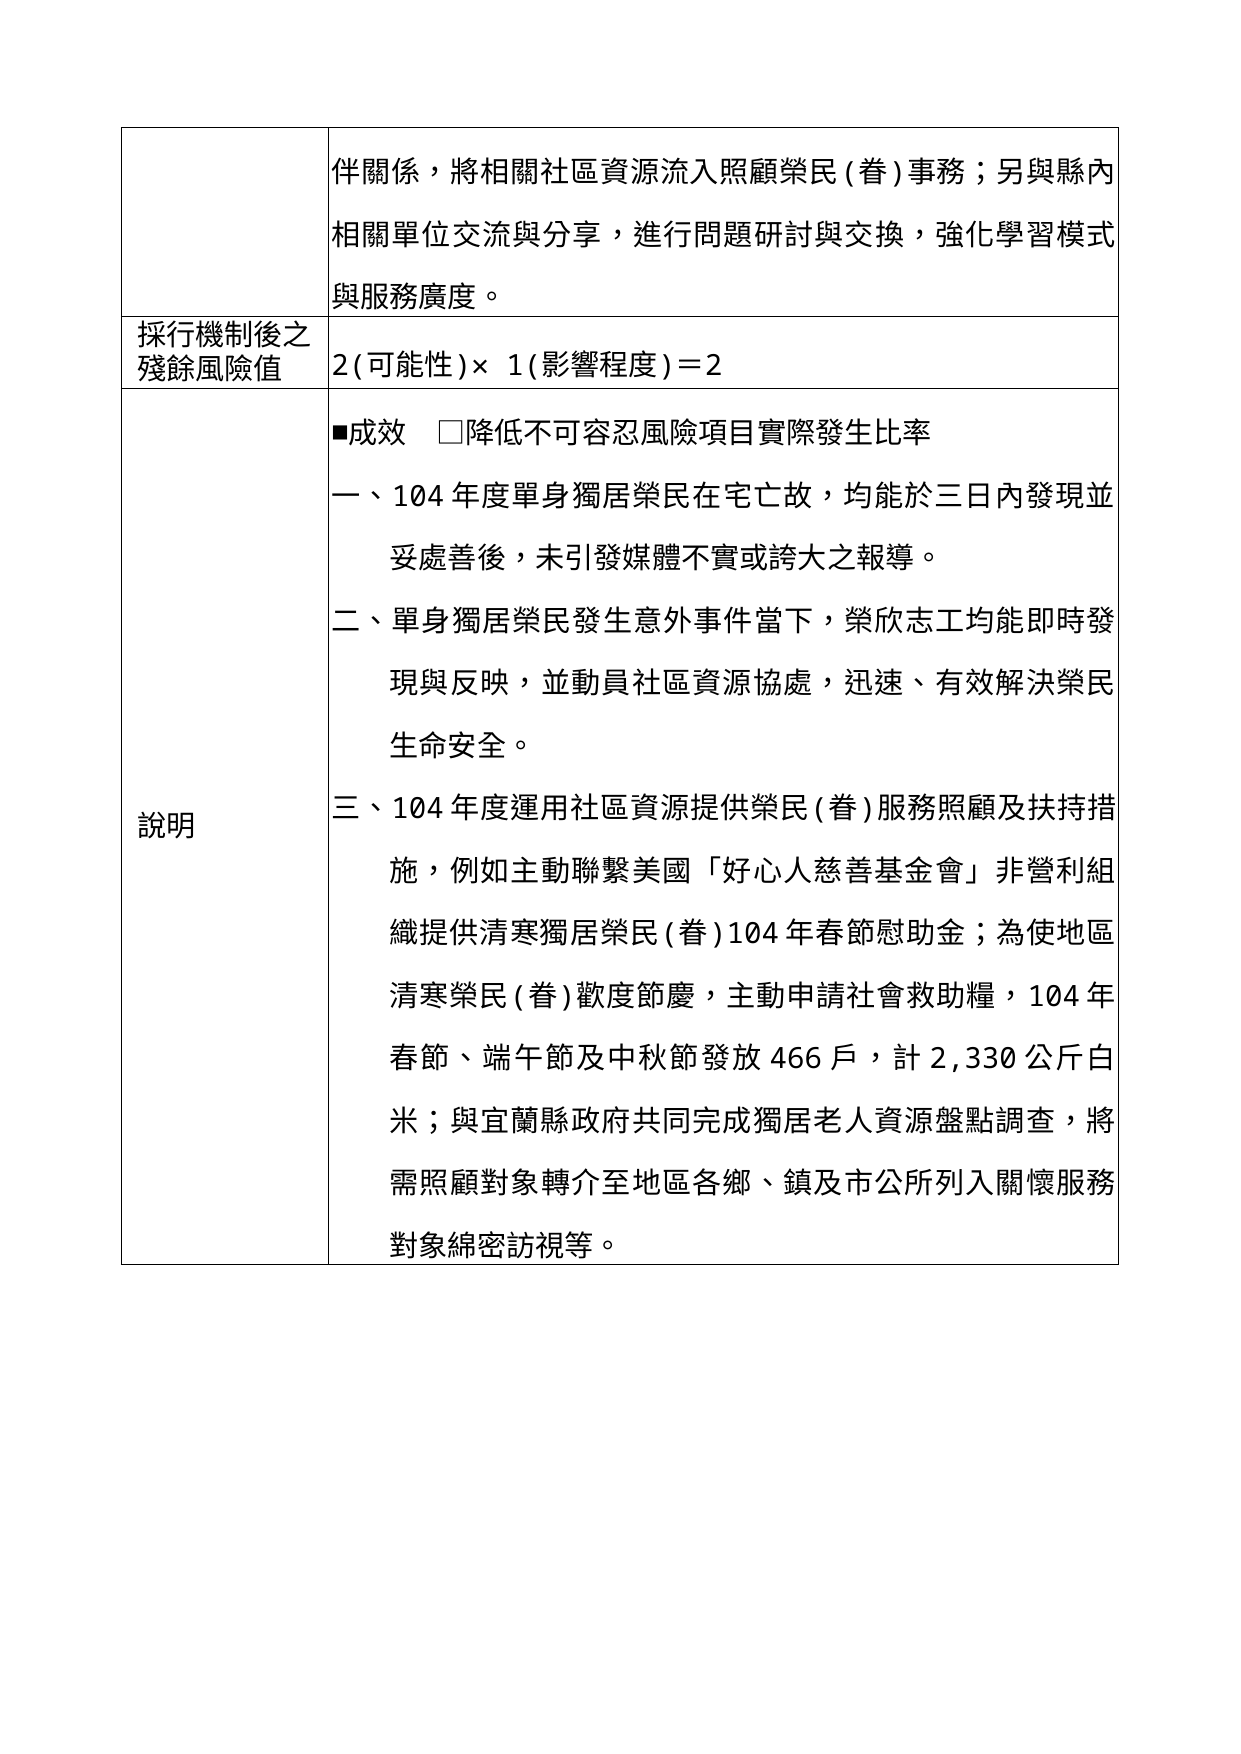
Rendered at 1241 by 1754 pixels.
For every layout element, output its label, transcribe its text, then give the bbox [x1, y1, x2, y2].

table_cell ■成效 □降低不可容忍風險項目實際發生比率 一、104年度單身獨居榮民在宅亡故，均能於三日內發現並妥處善後，未引發媒體不實或誇大之報導。 二、單身獨居榮民發生意外事件當下，榮欣志工均能即時發現與反映，並動員社區資源協處，迅速、有效解決榮民生命安全。 三、104年度運用社區資源提供榮民(眷)服務照顧及扶持措施，例如主動聯繫美國「好心人慈善基金會」非營利組織提供清寒獨居榮民(眷)104年春節慰助金；為使地區清寒榮民(眷)歡度節慶，主動申請社會救助糧，104年春節、端午節及中秋節發放466戶，計2,330公斤白米；與宜蘭縣政府共同完成獨居老人資源盤點調查，將需照顧對象轉介至地區各鄉、鎮及市公所列入關懷服務對象綿密訪視等。 [329, 389, 1118, 1264]
table_cell 伴關係，將相關社區資源流入照顧榮民(眷)事務；另與縣內相關單位交流與分享，進行問題研討與交換，強化學習模式與服務廣度。 [329, 128, 1118, 316]
table_cell 採行機制後之殘餘風險值 [122, 317, 328, 388]
table_cell 說明 [122, 389, 328, 1264]
table_cell 2(可能性)✕ 1(影響程度)＝2 [329, 317, 1118, 388]
table_cell [122, 128, 328, 316]
